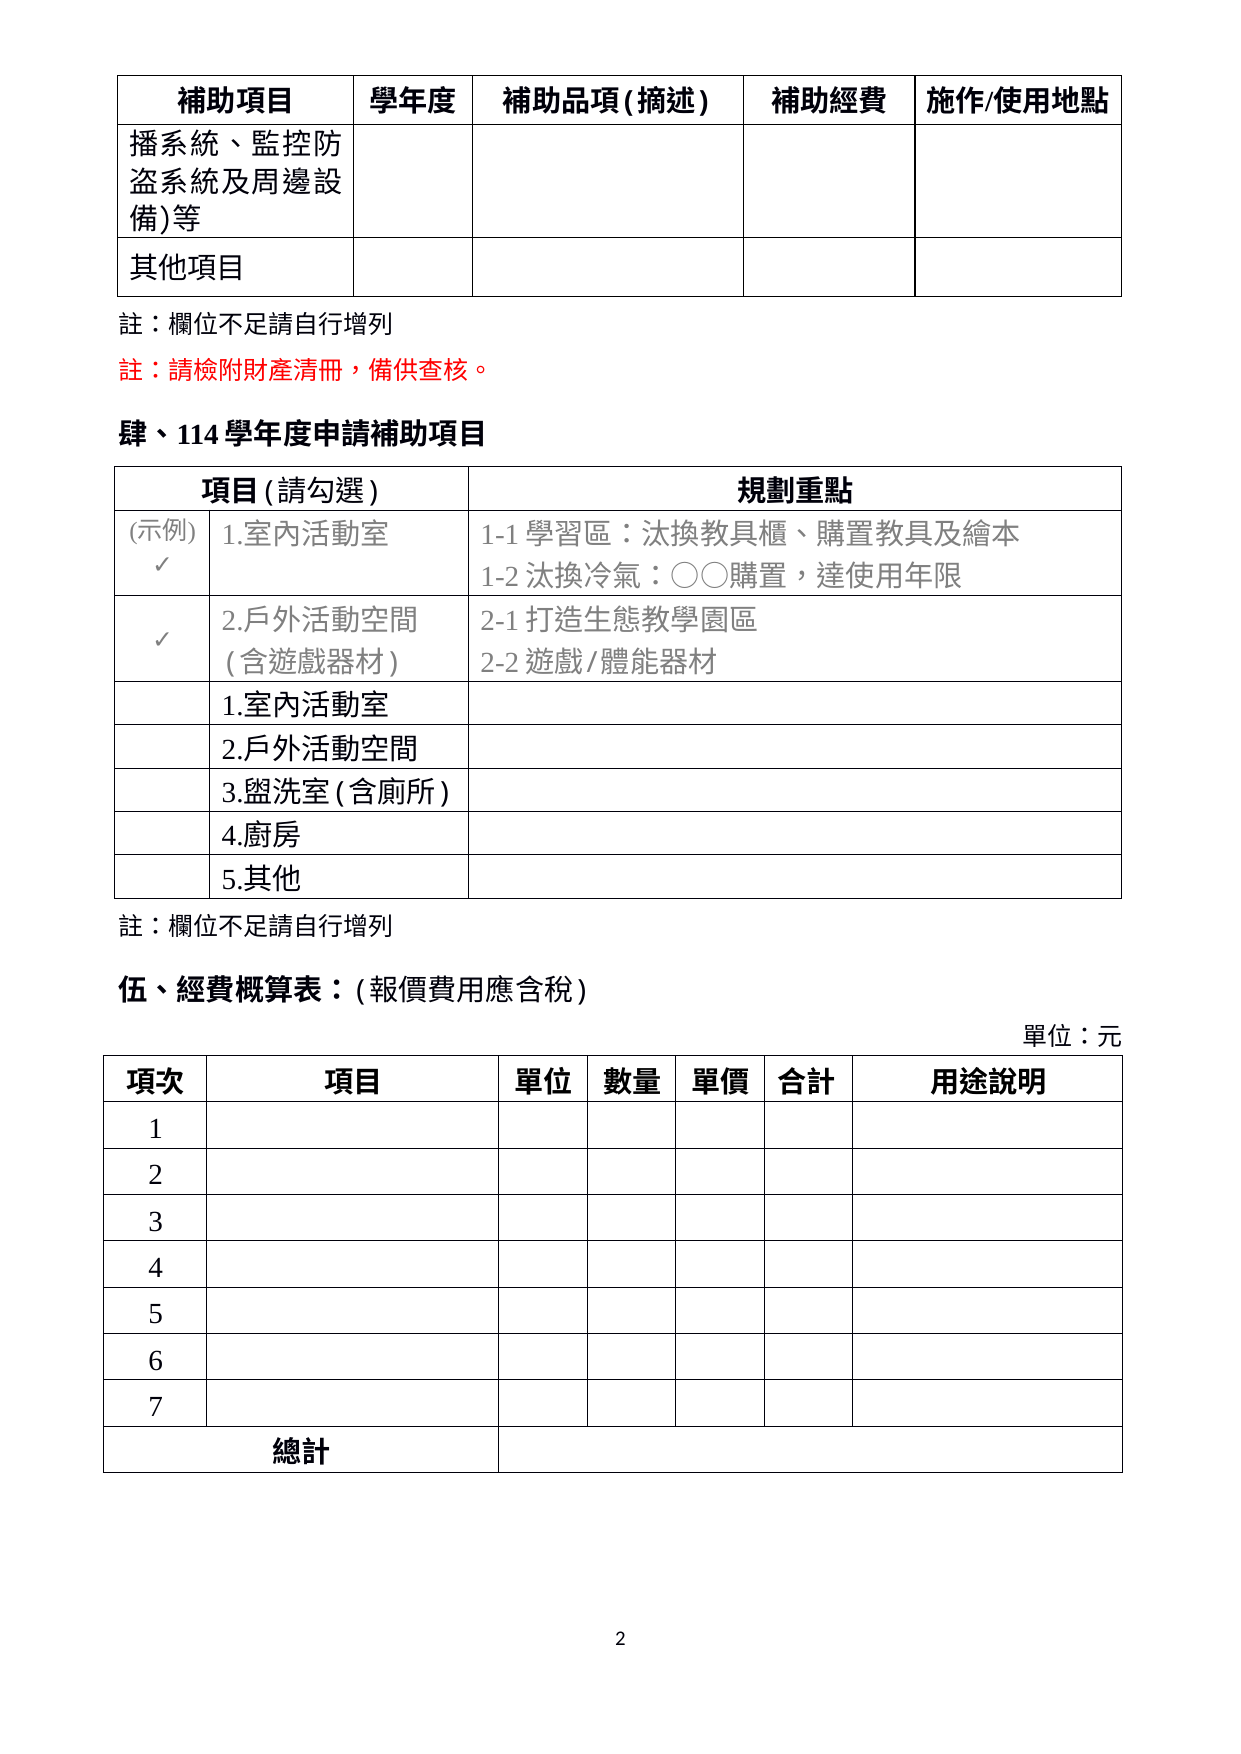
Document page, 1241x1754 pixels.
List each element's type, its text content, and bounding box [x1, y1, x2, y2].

table_cell [676, 1380, 764, 1426]
table_cell [354, 125, 472, 237]
table_cell [207, 1334, 498, 1379]
table_cell [853, 1149, 1122, 1194]
table_cell [765, 1102, 852, 1148]
table_cell [676, 1102, 764, 1148]
table_cell 2.戶外活動空間(含遊戲器材) [210, 596, 468, 681]
table_cell [207, 1149, 498, 1194]
table_cell 4 [104, 1241, 206, 1287]
table_cell [588, 1380, 675, 1426]
table_cell (示例) ✓ [115, 511, 209, 595]
table_cell [469, 682, 1121, 724]
table_cell [765, 1288, 852, 1333]
table_cell [115, 855, 209, 898]
table_cell [207, 1288, 498, 1333]
text 單位：元 [118, 1009, 1122, 1055]
table_cell [499, 1241, 587, 1287]
table_header 項目 [207, 1056, 498, 1101]
table_cell [853, 1288, 1122, 1333]
table_cell 其他項目 [118, 238, 353, 296]
table_cell [676, 1288, 764, 1333]
text 伍、經費概算表：(報價費用應含稅) [118, 963, 1122, 1009]
table_cell [207, 1241, 498, 1287]
table_cell [499, 1427, 1122, 1472]
table_header 項目(請勾選) [115, 467, 468, 509]
table_header 補助品項(摘述) [473, 76, 743, 124]
table_cell [499, 1334, 587, 1379]
table_cell [853, 1195, 1122, 1240]
table_cell [588, 1288, 675, 1333]
table_cell [499, 1195, 587, 1240]
table_cell [676, 1149, 764, 1194]
table_cell 7 [104, 1380, 206, 1426]
table_cell 5.其他 [210, 855, 468, 898]
table_cell [354, 238, 472, 296]
table_cell [207, 1102, 498, 1148]
table_cell 1-1學習區：汰換教具櫃、購置教具及繪本 1-2汰換冷氣：○○購置，達使用年限 [469, 511, 1121, 595]
table_cell [916, 238, 1121, 296]
table_header 施作/使用地點 [916, 76, 1121, 124]
table_cell 1.室內活動室 [210, 682, 468, 724]
table_cell [115, 682, 209, 724]
table_cell [853, 1102, 1122, 1148]
text 肆、114學年度申請補助項目 [118, 408, 1122, 453]
table_cell [499, 1149, 587, 1194]
table_cell [744, 238, 914, 296]
table_cell [916, 125, 1121, 237]
table_cell ✓ [115, 596, 209, 681]
table_cell [588, 1241, 675, 1287]
table_cell [765, 1149, 852, 1194]
table_cell 1 [104, 1102, 206, 1148]
table_header 規劃重點 [469, 467, 1121, 509]
table_header 學年度 [354, 76, 472, 124]
table_header 項次 [104, 1056, 206, 1101]
table_header 補助經費 [744, 76, 914, 124]
table_cell [469, 769, 1121, 811]
table_cell 總計 [104, 1427, 498, 1472]
table_header 單位 [499, 1056, 587, 1101]
table_cell [765, 1195, 852, 1240]
table_cell [499, 1288, 587, 1333]
table_header 數量 [588, 1056, 675, 1101]
table_cell 2-1打造生態教學園區 2-2遊戲/體能器材 [469, 596, 1121, 681]
table_cell 2 [104, 1149, 206, 1194]
table_cell [853, 1334, 1122, 1379]
table_cell [499, 1102, 587, 1148]
table_cell [115, 725, 209, 767]
table_cell [765, 1241, 852, 1287]
table_cell 1.室內活動室 [210, 511, 468, 595]
table_cell [115, 769, 209, 811]
table_cell 5 [104, 1288, 206, 1333]
table_cell [469, 725, 1121, 767]
table_cell [676, 1195, 764, 1240]
table_cell [207, 1195, 498, 1240]
table_cell 3.盥洗室(含廁所) [210, 769, 468, 811]
table_cell 4.廚房 [210, 812, 468, 854]
table_cell [588, 1102, 675, 1148]
table_cell [588, 1195, 675, 1240]
table_cell [765, 1380, 852, 1426]
table_cell [469, 855, 1121, 898]
text 註：欄位不足請自行增列 [118, 297, 1122, 343]
table_cell [473, 125, 743, 237]
table_cell 2.戶外活動空間 [210, 725, 468, 767]
table_cell [469, 812, 1121, 854]
table_cell [499, 1380, 587, 1426]
table_cell [473, 238, 743, 296]
table_header 合計 [765, 1056, 852, 1101]
table_header 單價 [676, 1056, 764, 1101]
table_cell [207, 1380, 498, 1426]
table_cell [853, 1380, 1122, 1426]
table_cell [588, 1334, 675, 1379]
table_cell [115, 812, 209, 854]
table_header 用途說明 [853, 1056, 1122, 1101]
text 註：請檢附財產清冊，備供查核。 [118, 343, 1122, 389]
text 註：欄位不足請自行增列 [118, 899, 1122, 944]
table_cell [676, 1334, 764, 1379]
table_cell [853, 1241, 1122, 1287]
table_cell [765, 1334, 852, 1379]
table_cell 播系統、監控防盗系統及周邊設備)等 [118, 125, 353, 237]
table_cell 6 [104, 1334, 206, 1379]
table_header 補助項目 [118, 76, 353, 124]
table_cell 3 [104, 1195, 206, 1240]
table_cell [676, 1241, 764, 1287]
table_cell [744, 125, 914, 237]
table_cell [588, 1149, 675, 1194]
